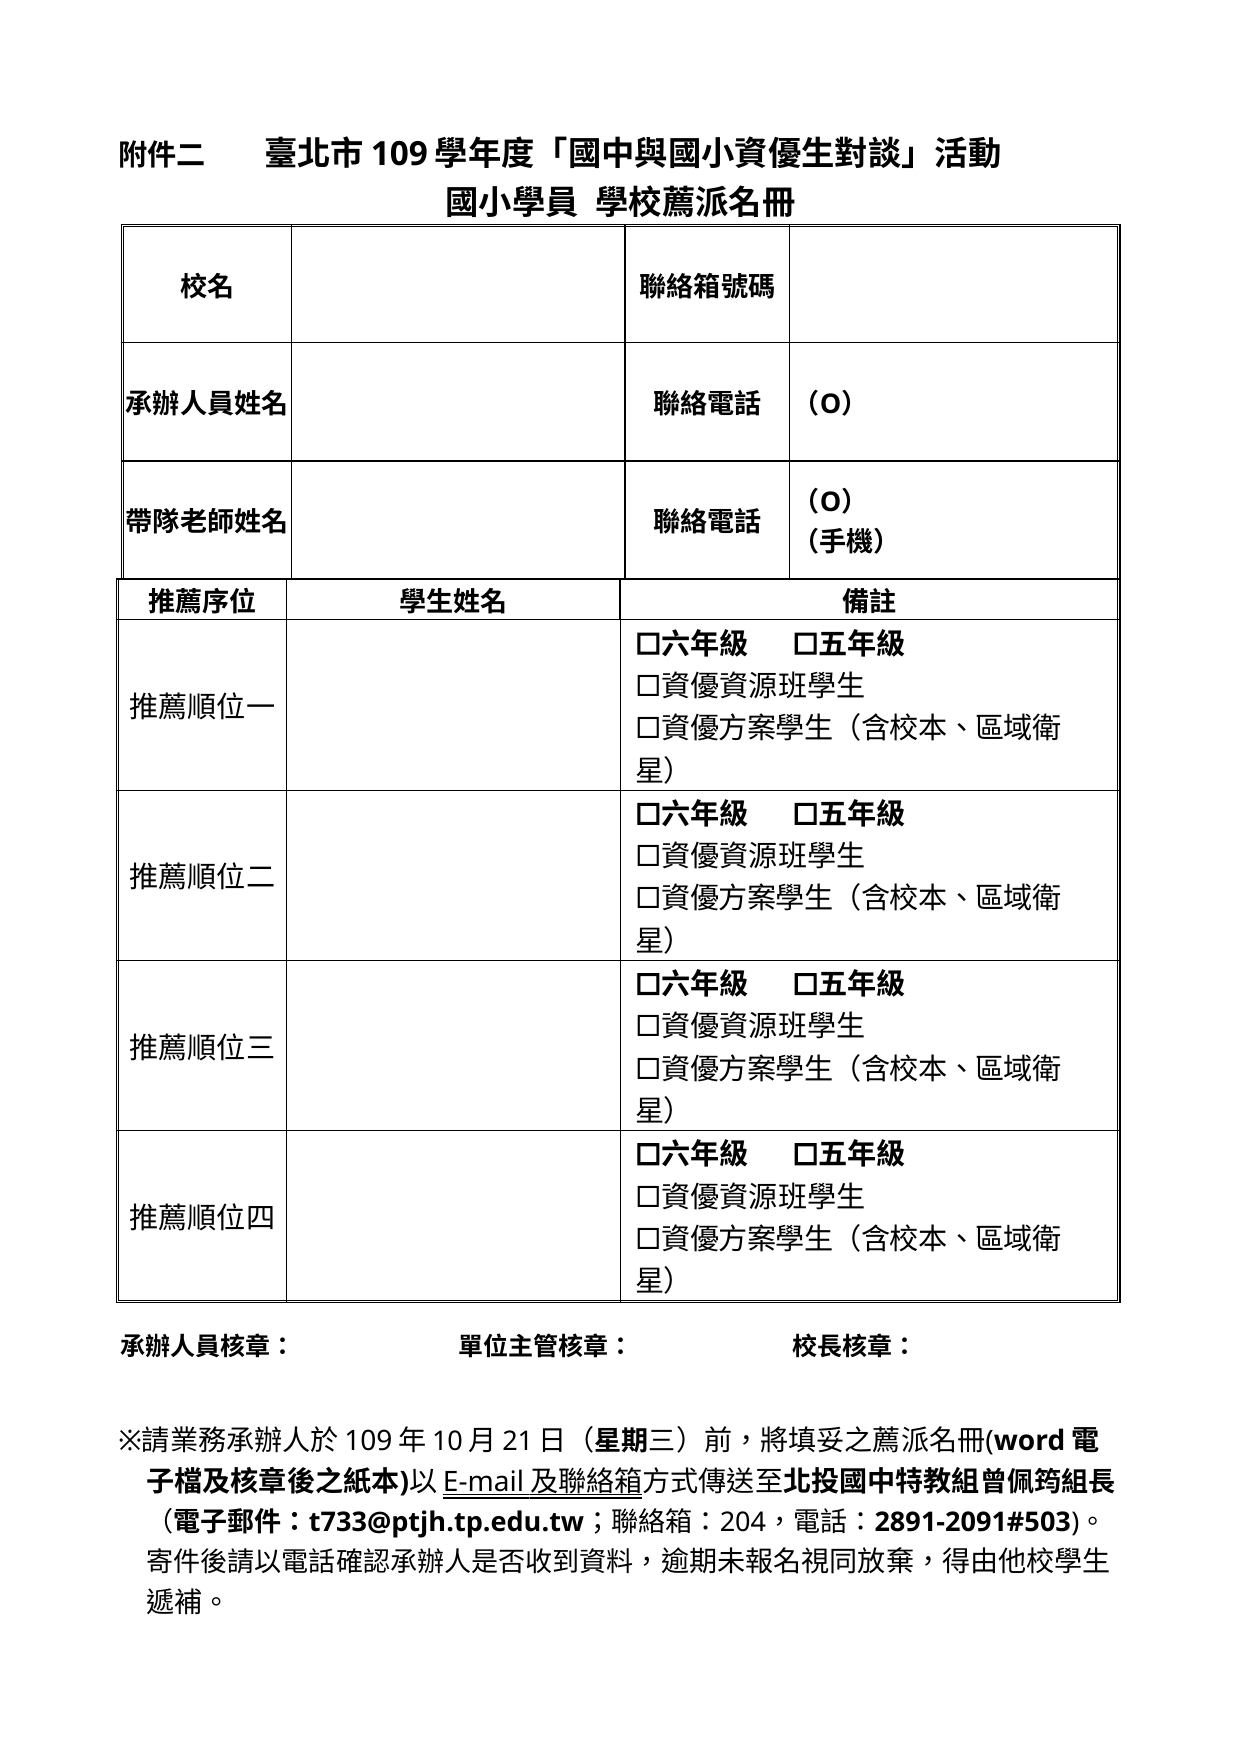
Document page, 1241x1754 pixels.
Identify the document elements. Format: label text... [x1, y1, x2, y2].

table_cell [287, 791, 620, 960]
table_cell 推薦順位四 [119, 1131, 286, 1300]
table_cell 學生姓名 [287, 580, 619, 619]
table_cell 六年級 五年級 資優資源班學生 資優方案學生（含校本、區域衛星） [621, 1131, 1117, 1300]
table_cell [287, 1131, 620, 1300]
table_cell 校長核章： [790, 1303, 1119, 1418]
table_cell 聯絡電話 [626, 462, 789, 578]
table_cell [292, 343, 624, 460]
table_header 聯絡箱號碼 [626, 227, 789, 342]
table_cell [292, 462, 624, 578]
table_cell [117, 460, 121, 578]
table_cell 推薦順位一 [119, 620, 286, 789]
table_cell 帶隊老師姓名 [124, 462, 291, 578]
table_cell 單位主管核章： [455, 1303, 789, 1418]
table_cell 六年級 五年級 資優資源班學生 資優方案學生（含校本、區域衛星） [621, 961, 1117, 1130]
table_cell 推薦順位二 [119, 791, 286, 960]
table_cell 六年級 五年級 資優資源班學生 資優方案學生（含校本、區域衛星） [621, 791, 1117, 960]
text ※請業務承辦人於109年10月21日（星期三）前，將填妥之薦派名冊(word電子檔及核章後之紙本)以E-mail及聯絡箱方式傳送至北投國中特教組曾佩筠組長（電子郵件：t733@ptjh.tp.edu.tw；聯絡箱：204，電話：2891-2091#503)。寄件後請以電話確認承辦人是否收到資料，逾期未報名視同放棄，得由他校學生遞補。 [118, 1418, 1122, 1621]
table_cell [287, 620, 620, 789]
table_cell 六年級 五年級 資優資源班學生 資優方案學生（含校本、區域衛星） [621, 620, 1117, 789]
table_cell 備註 [621, 580, 1117, 619]
table_header [117, 224, 121, 342]
table_cell （O） [790, 343, 1117, 460]
table_cell （O） （手機） [790, 462, 1117, 578]
table_cell [287, 961, 620, 1130]
table_cell 聯絡電話 [626, 343, 789, 460]
text 國小學員 學校薦派名冊 [118, 175, 1122, 224]
table_header [790, 227, 1117, 342]
table_cell 承辦人員核章： [117, 1303, 455, 1418]
table_cell 承辦人員姓名 [124, 343, 291, 460]
table_header 校名 [124, 227, 291, 342]
table_cell 推薦順位三 [119, 961, 286, 1130]
table_cell 推薦序位 [119, 580, 286, 619]
text 附件二 臺北市109學年度「國中與國小資優生對談」活動 [118, 127, 1122, 175]
table_header [292, 227, 624, 342]
table_cell [117, 342, 121, 460]
